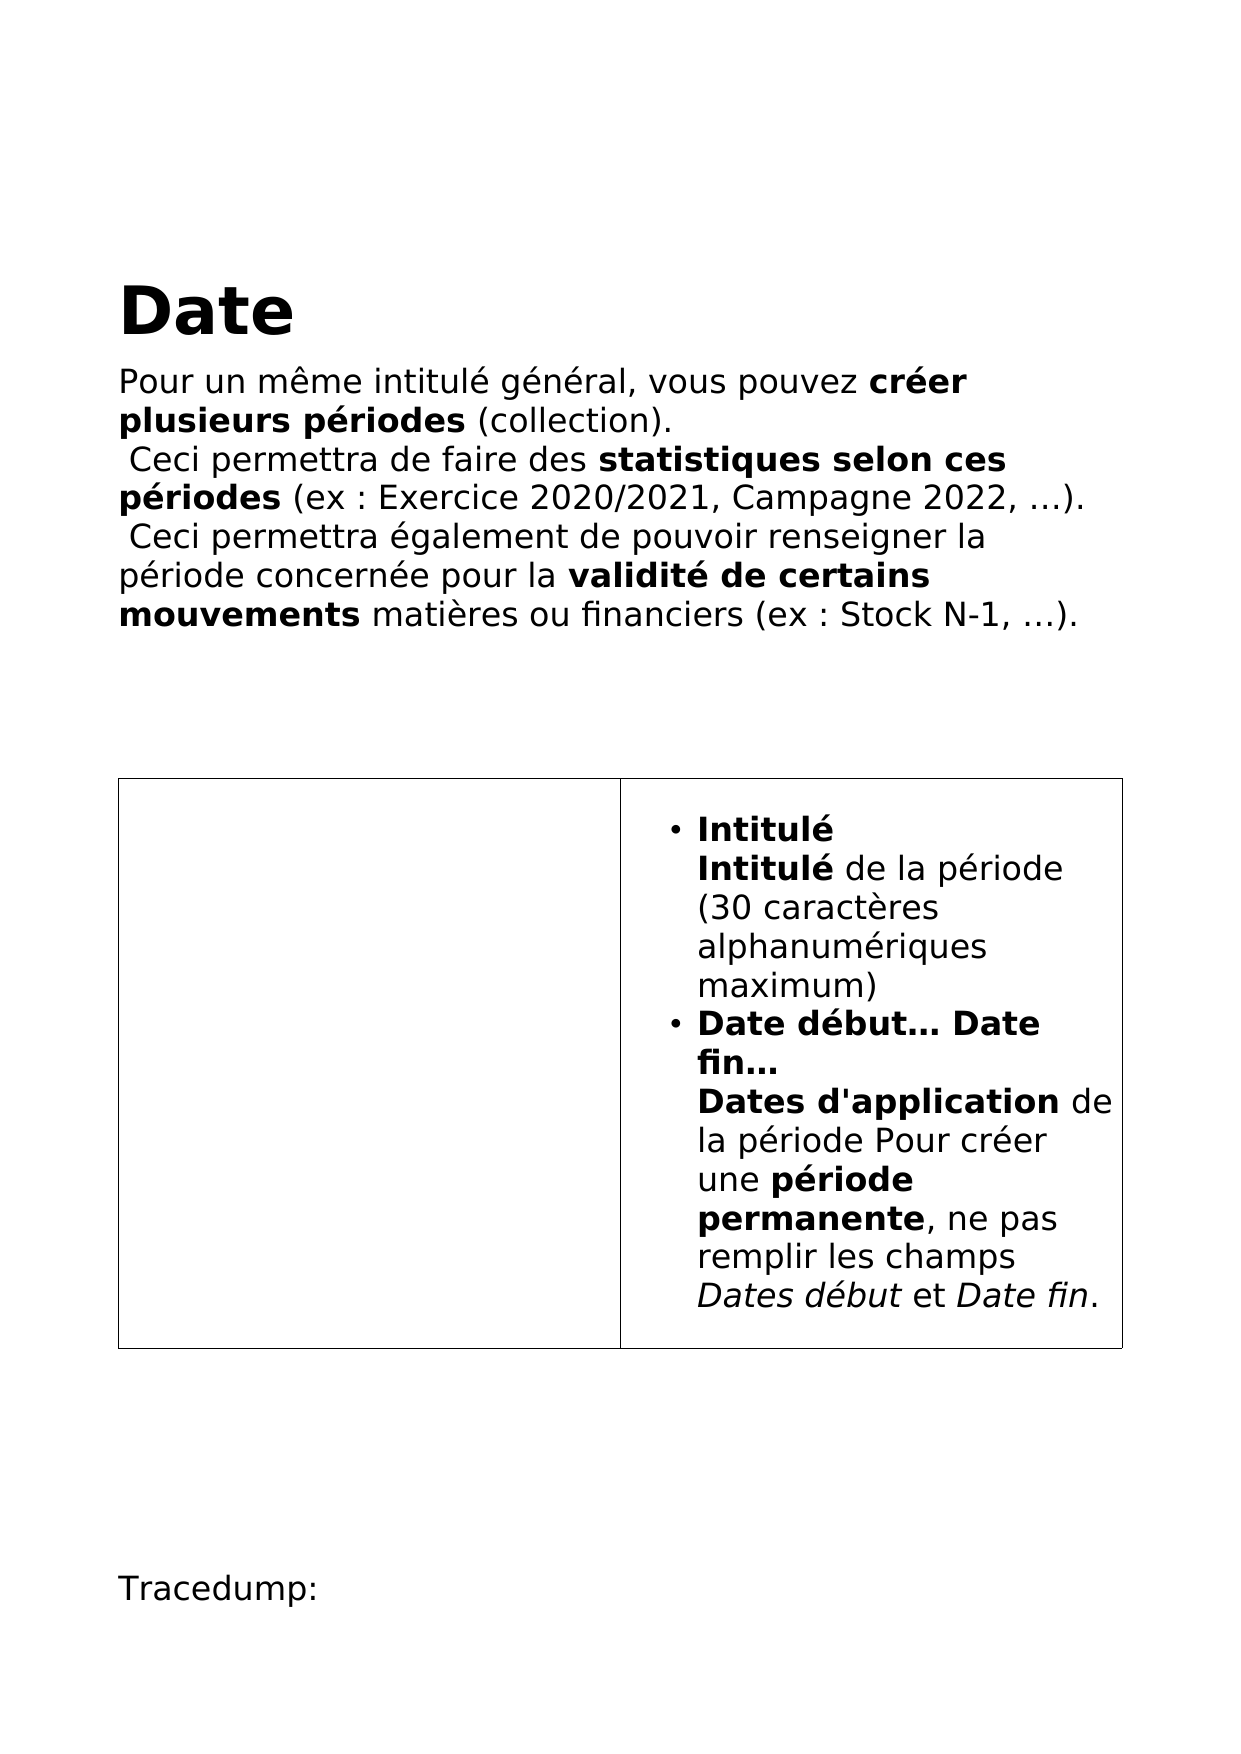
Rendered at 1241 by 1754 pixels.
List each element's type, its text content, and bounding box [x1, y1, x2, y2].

text Tracedump: [118, 1531, 1122, 1609]
text Pour un même intitulé général, vous pouvez créer plusieurs périodes (collection). Ceci permettra de faire des statistiques selon ces périodes (ex : Exercice 2020/2021, Campagne 2022, …). Ceci permettra également de pouvoir renseigner la période concernée pour la validité de certains mouvements matières ou financiers (ex : Stock N-1, …). [118, 362, 1122, 751]
table_header [119, 779, 620, 1348]
subtitle Date [118, 272, 1122, 350]
table_header Intitulé Intitulé de la période (30 caractères alphanumériques maximum) Date début… Date fin… Dates d'application de la période Pour créer une période permanente, ne pas remplir les champs Dates début et Date fin. [621, 779, 1122, 1348]
